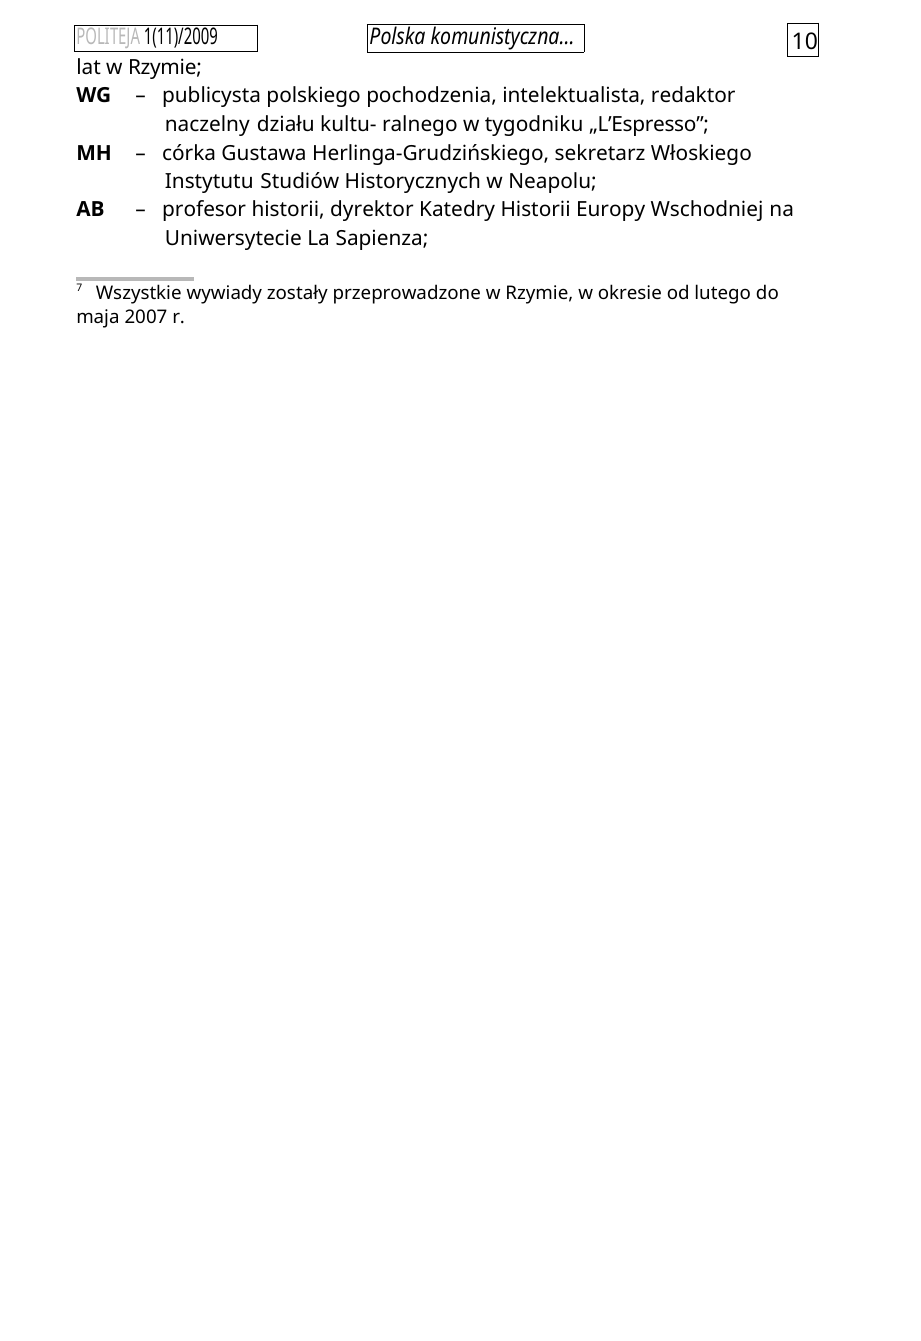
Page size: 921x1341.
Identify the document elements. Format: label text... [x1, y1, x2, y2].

text AB – profesor historii, dyrektor Katedry Historii Europy Wschodniej na Uniwersytecie La Sapienza; [76, 194, 816, 251]
text 7 Wszystkie wywiady zostały przeprowadzone w Rzymie, w okresie od lutego do maja 2007 r. [76, 274, 827, 328]
text lat w Rzymie; [76, 52, 827, 81]
text MH – córka Gustawa Herlinga-Grudzińskiego, sekretarz Włoskiego Instytutu Studiów Historycznych w Neapolu; [76, 138, 816, 194]
text WG – publicysta polskiego pochodzenia, intelektualista, redaktor naczelny działu kultu- ralnego w tygodniku „L’Espresso”; [76, 81, 816, 137]
